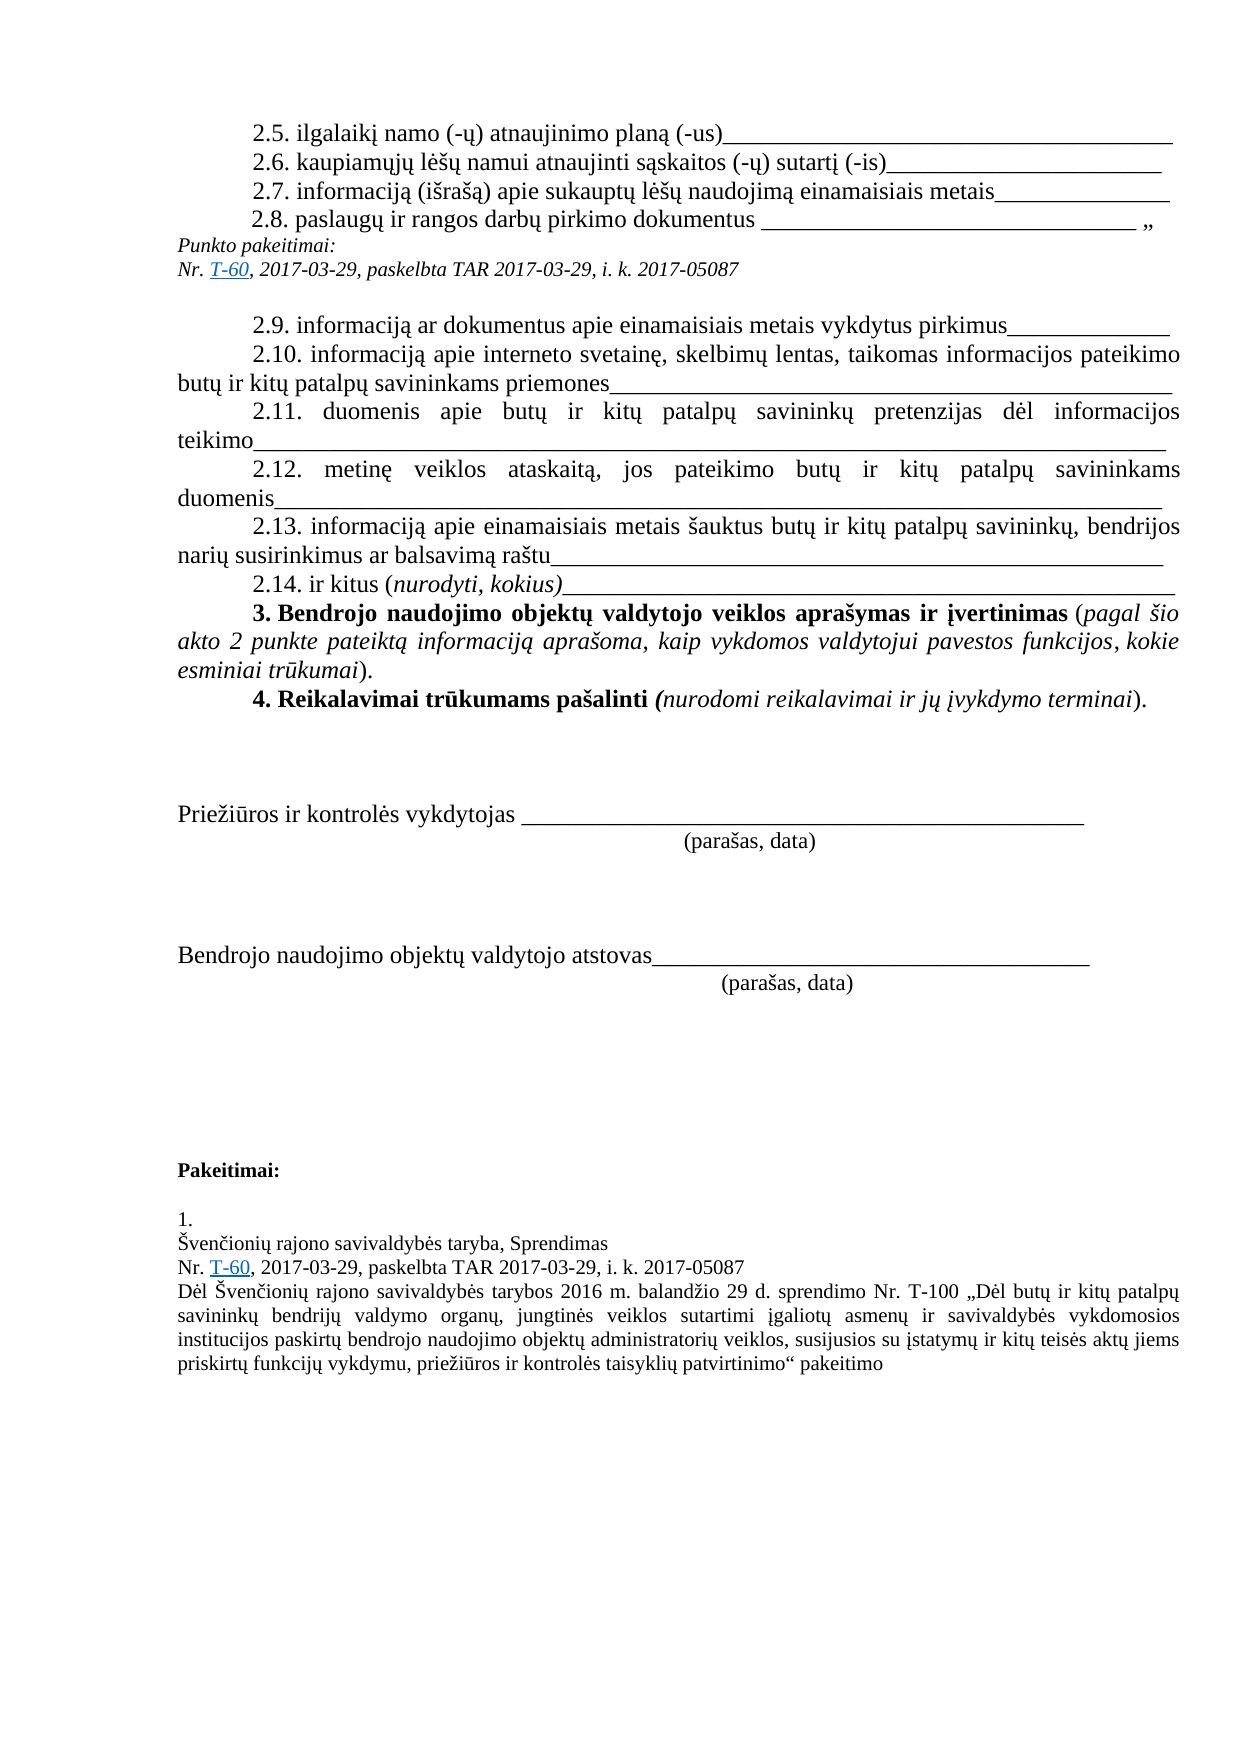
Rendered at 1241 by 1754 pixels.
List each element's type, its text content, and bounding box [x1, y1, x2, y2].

text 2.10. informaciją apie interneto svetainę, skelbimų lentas, taikomas informacijos pateikimo butų ir kitų patalpų savininkams priemones_____________________________________________ [177, 339, 1181, 396]
text 2.12. metinę veiklos ataskaitą, jos pateikimo butų ir kitų patalpų savininkams duomenis_______________________________________________________________________ [177, 454, 1181, 511]
text 2.7. informaciją (išrašą) apie sukauptų lėšų naudojimą einamaisiais metais______________ [177, 176, 1181, 204]
text 2.8. paslaugų ir rangos darbų pirkimo dokumentus ______________________________ „ [177, 204, 1181, 233]
text Priežiūros ir kontrolės vykdytojas _____________________________________________ [177, 799, 1181, 828]
text Dėl Švenčionių rajono savivaldybės tarybos 2016 m. balandžio 29 d. sprendimo Nr. T-100 „Dėl butų ir kitų patalpų savininkų bendrijų valdymo organų, jungtinės veiklos sutartimi įgaliotų asmenų ir savivaldybės vykdomosios institucijos paskirtų bendrojo naudojimo objektų administratorių veiklos, susijusios su įstatymų ir kitų teisės aktų jiems priskirtų funkcijų vykdymu, priežiūros ir kontrolės taisyklių patvirtinimo“ pakeitimo [177, 1279, 1181, 1375]
text Punkto pakeitimai: [177, 233, 1181, 257]
text 4. Reikalavimai trūkumams pašalinti (nurodomi reikalavimai ir jų įvykdymo terminai). [177, 684, 1181, 713]
text Nr. T-60, 2017-03-29, paskelbta TAR 2017-03-29, i. k. 2017-05087 [177, 257, 1181, 281]
text 1. [177, 1207, 1181, 1231]
text Pakeitimai: [177, 1158, 1181, 1182]
text 2.13. informaciją apie einamaisiais metais šauktus butų ir kitų patalpų savininkų, bendrijos narių susirinkimus ar balsavimą raštu_________________________________________________ [177, 511, 1181, 569]
text 2.14. ir kitus (nurodyti, kokius)_________________________________________________ [177, 569, 1181, 598]
text Nr. T-60, 2017-03-29, paskelbta TAR 2017-03-29, i. k. 2017-05087 [177, 1255, 1181, 1279]
text 2.5. ilgalaikį namo (-ų) atnaujinimo planą (-us)____________________________________ [177, 118, 1181, 147]
text (parašas, data) [177, 828, 1181, 854]
text (parašas, data) [177, 969, 1181, 995]
text Bendrojo naudojimo objektų valdytojo atstovas___________________________________ [177, 940, 1181, 969]
text Švenčionių rajono savivaldybės taryba, Sprendimas [177, 1231, 1181, 1255]
text 3. Bendrojo naudojimo objektų valdytojo veiklos aprašymas ir įvertinimas (pagal šio akto 2 punkte pateiktą informaciją aprašoma, kaip vykdomos valdytojui pavestos funkcijos, kokie esminiai trūkumai). [177, 598, 1181, 684]
text 2.11. duomenis apie butų ir kitų patalpų savininkų pretenzijas dėl informacijos teikimo_________________________________________________________________________ [177, 396, 1181, 454]
text 2.9. informaciją ar dokumentus apie einamaisiais metais vykdytus pirkimus_____________ [177, 310, 1181, 339]
text 2.6. kaupiamųjų lėšų namui atnaujinti sąskaitos (-ų) sutartį (-is)______________________ [177, 147, 1181, 176]
